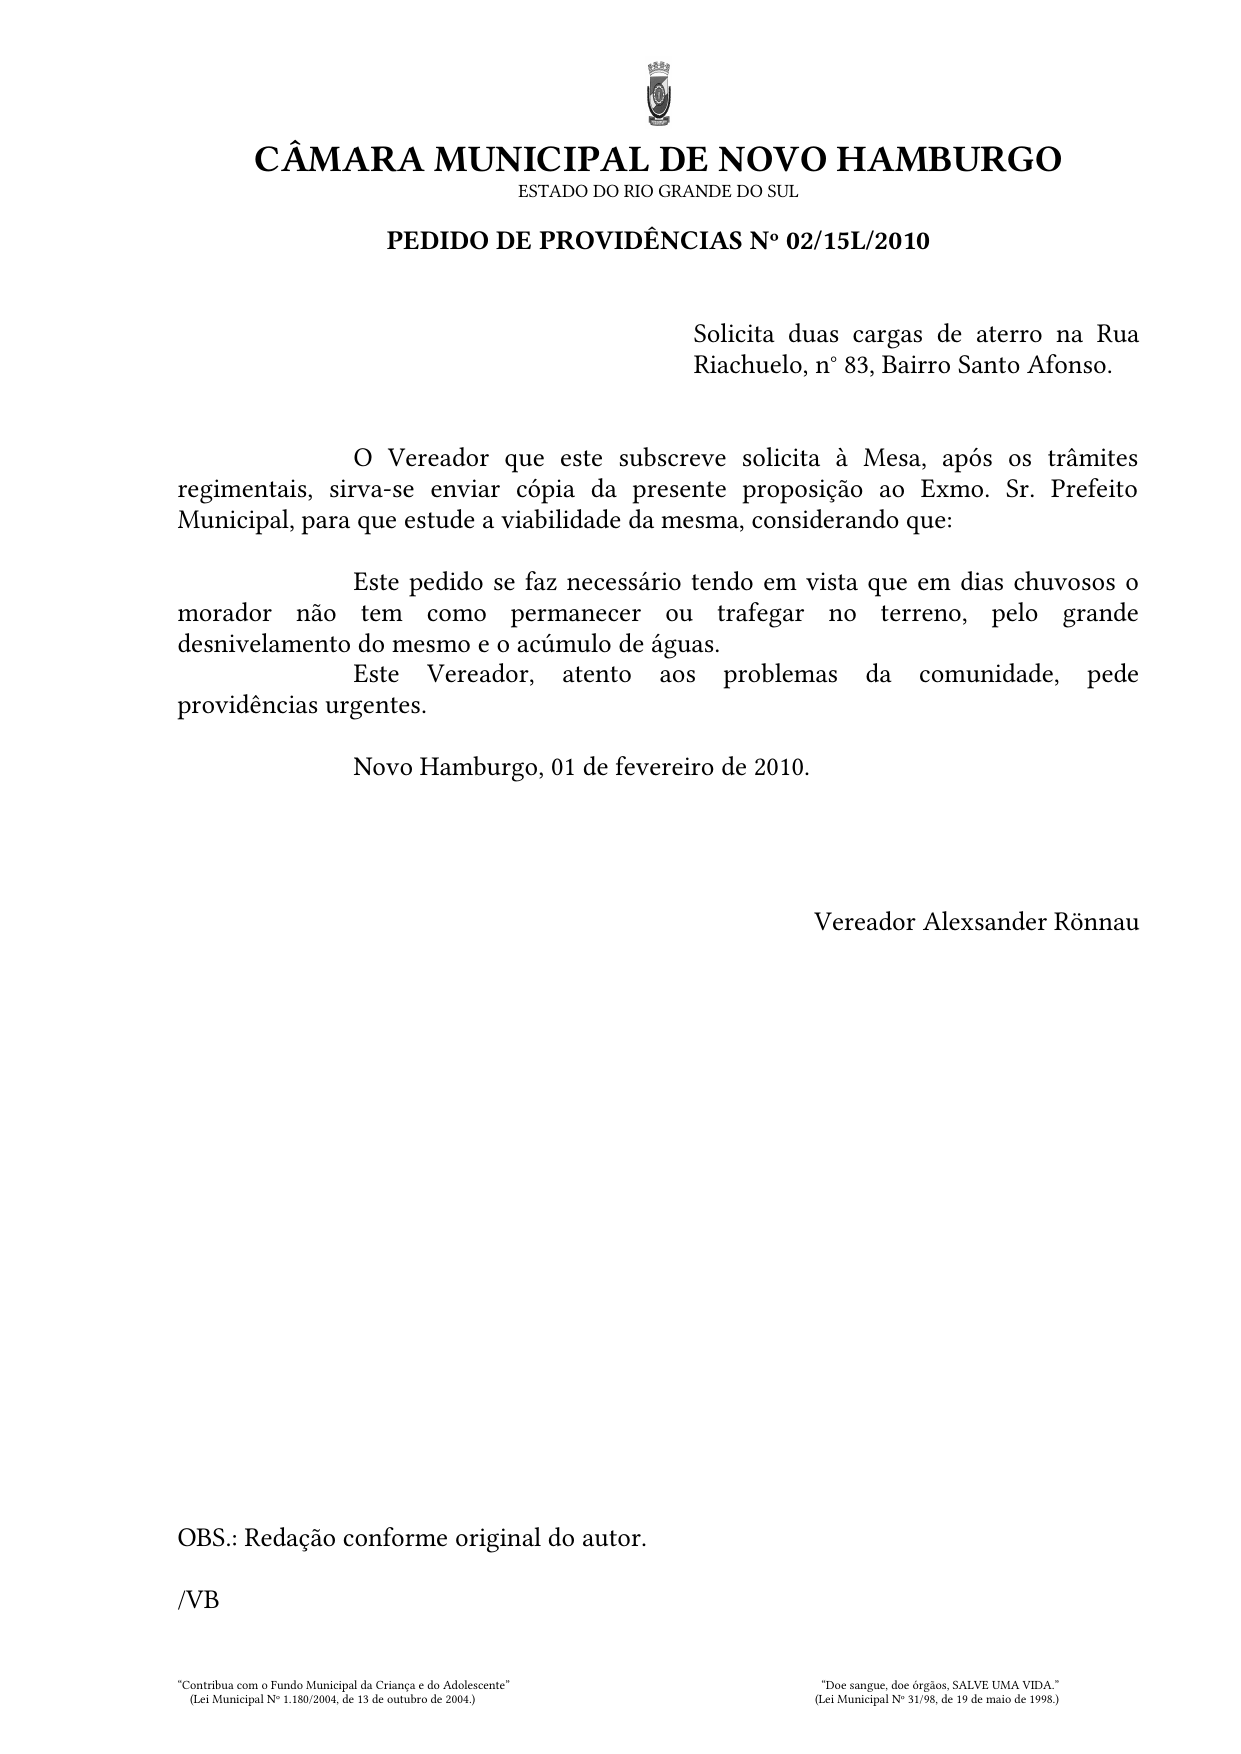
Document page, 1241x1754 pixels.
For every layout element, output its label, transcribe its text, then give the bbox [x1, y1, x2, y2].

text Este Vereador, atento aos problemas da comunidade, pede providências urgentes. [177, 659, 1140, 721]
text Este pedido se faz necessário tendo em vista que em dias chuvosos o morador não tem como permanecer ou trafegar no terreno, pelo grande desnivelamento do mesmo e o acúmulo de águas. [177, 566, 1140, 659]
text Vereador Alexsander Rönnau [177, 906, 1140, 937]
text Solicita duas cargas de aterro na Rua Riachuelo, n° 83, Bairro Santo Afonso. [693, 318, 1140, 380]
text O Vereador que este subscreve solicita à Mesa, após os trâmites regimentais, sirva-se enviar cópia da presente proposição ao Exmo. Sr. Prefeito Municipal, para que estude a viabilidade da mesma, considerando que: [177, 442, 1140, 535]
text Novo Hamburgo, 01 de fevereiro de 2010. [177, 751, 1140, 782]
text PEDIDO DE PROVIDÊNCIAS Nº 02/15L/2010 [177, 226, 1140, 256]
text OBS.: Redação conforme original do autor. [177, 1522, 1140, 1553]
text /VB [177, 1584, 1140, 1615]
